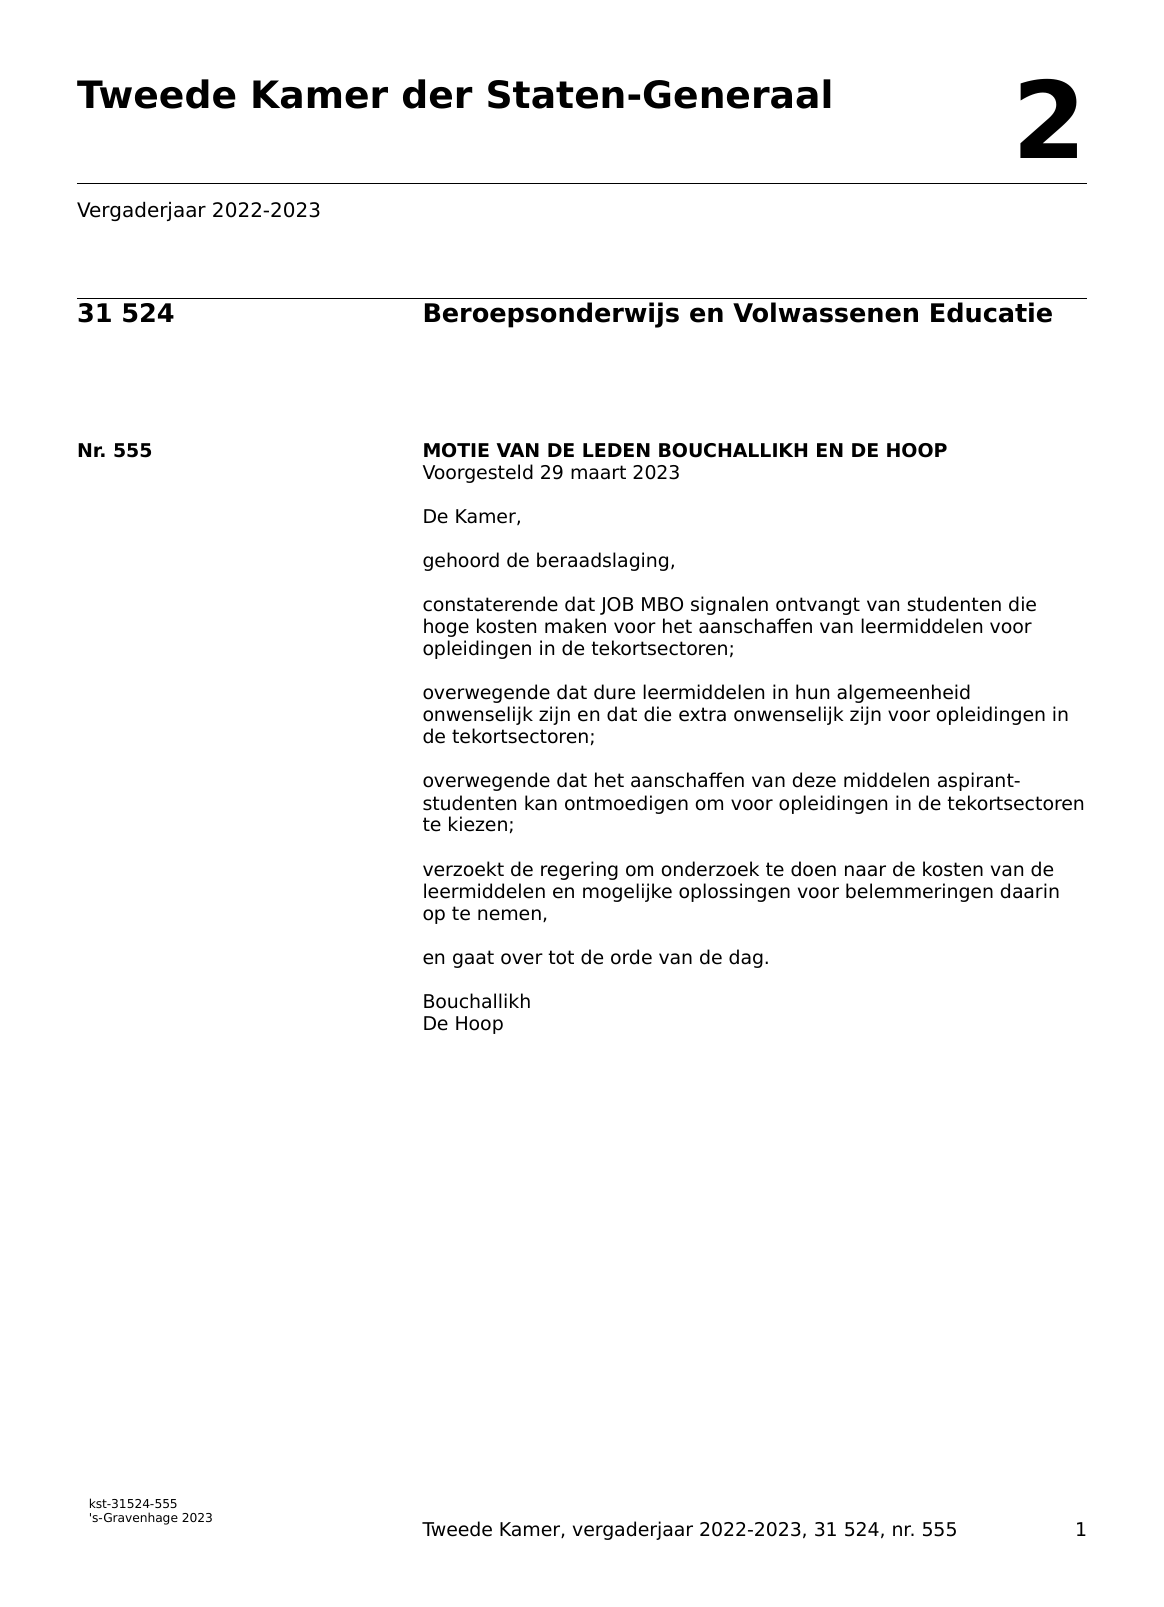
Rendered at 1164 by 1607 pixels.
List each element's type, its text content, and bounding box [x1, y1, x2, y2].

table_header Tweede Kamer der Staten-Generaal [77, 59, 886, 183]
text en gaat over tot de orde van de dag. [422, 947, 1087, 969]
subtitle 31 524 Beroepsonderwijs en Volwassenen Educatie [77, 299, 1087, 329]
text 's-Gravenhage 2023 [88, 1511, 323, 1525]
subtitle Nr. 555 MOTIE VAN DE LEDEN BOUCHALLIKH EN DE HOOP [77, 440, 1087, 462]
text kst-31524-555 [88, 1497, 323, 1511]
text Voorgesteld 29 maart 2023 [422, 462, 1087, 484]
text De Hoop [422, 1013, 1087, 1035]
text gehoord de beraadslaging, [422, 550, 1087, 572]
text verzoekt de regering om onderzoek te doen naar de kosten van de leermiddelen en mogelijke oplossingen voor belemmeringen daarin op te nemen, [422, 858, 1087, 924]
text overwegende dat het aanschaffen van deze middelen aspirant-studenten kan ontmoedigen om voor opleidingen in de tekortsectoren te kiezen; [422, 770, 1087, 836]
table_header 2 [886, 59, 1087, 183]
text Bouchallikh [422, 991, 1087, 1013]
text overwegende dat dure leermiddelen in hun algemeenheid onwenselijk zijn en dat die extra onwenselijk zijn voor opleidingen in de tekortsectoren; [422, 682, 1087, 748]
table_cell Vergaderjaar 2022-2023 [77, 184, 1087, 298]
text constaterende dat JOB MBO signalen ontvangt van studenten die hoge kosten maken voor het aanschaffen van leermiddelen voor opleidingen in de tekortsectoren; [422, 594, 1087, 660]
text De Kamer, [422, 506, 1087, 528]
